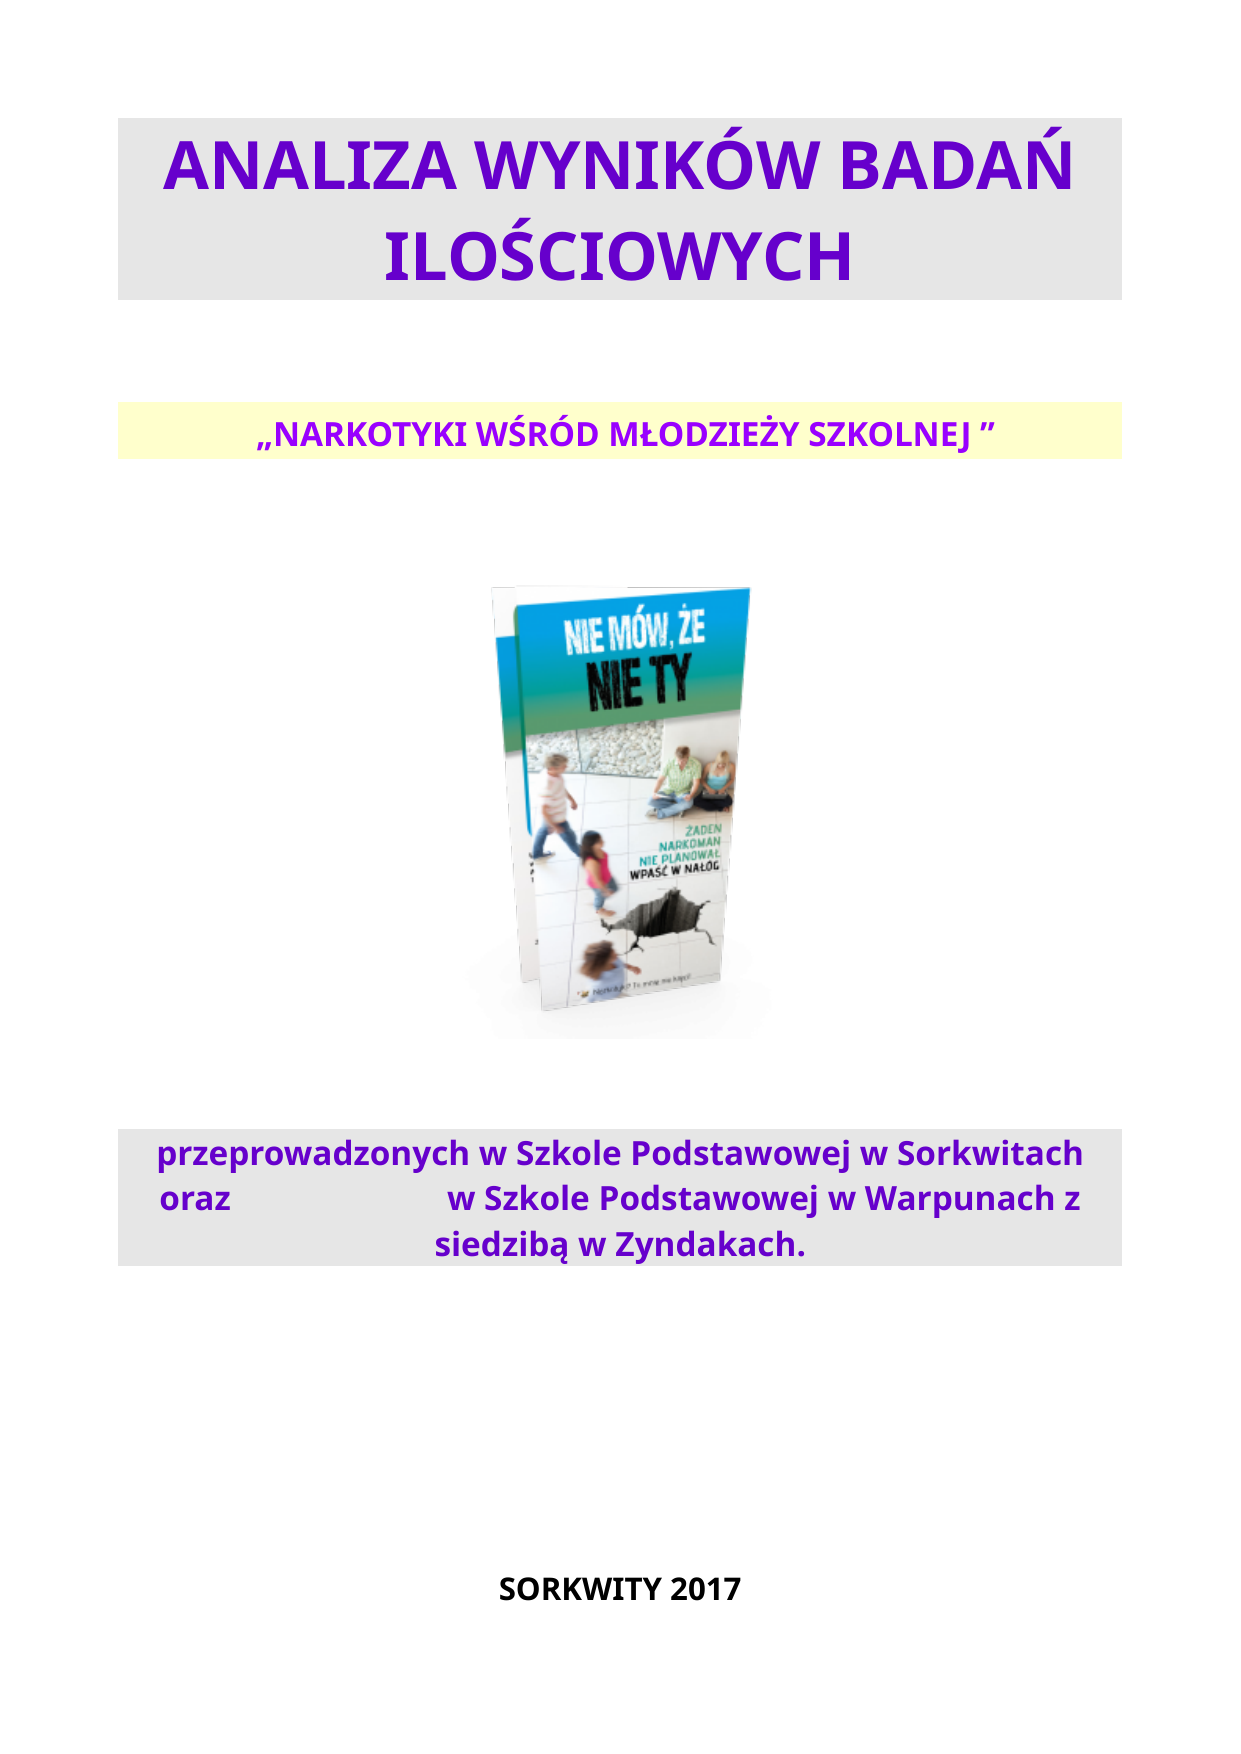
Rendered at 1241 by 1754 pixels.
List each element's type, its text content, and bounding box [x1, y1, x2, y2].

text przeprowadzonych w Szkole Podstawowej w Sorkwitach oraz w Szkole Podstawowej w Warpunach z siedzibą w Zyndakach. [118, 1129, 1122, 1266]
text ILOŚCIOWYCH [118, 209, 1122, 300]
text SORKWITY 2017 [118, 1567, 1122, 1609]
picture [385, 570, 855, 1039]
text ANALIZA WYNIKÓW BADAŃ [118, 118, 1122, 209]
text „NARKOTYKI WŚRÓD MŁODZIEŻY SZKOLNEJ ” [118, 402, 1122, 459]
